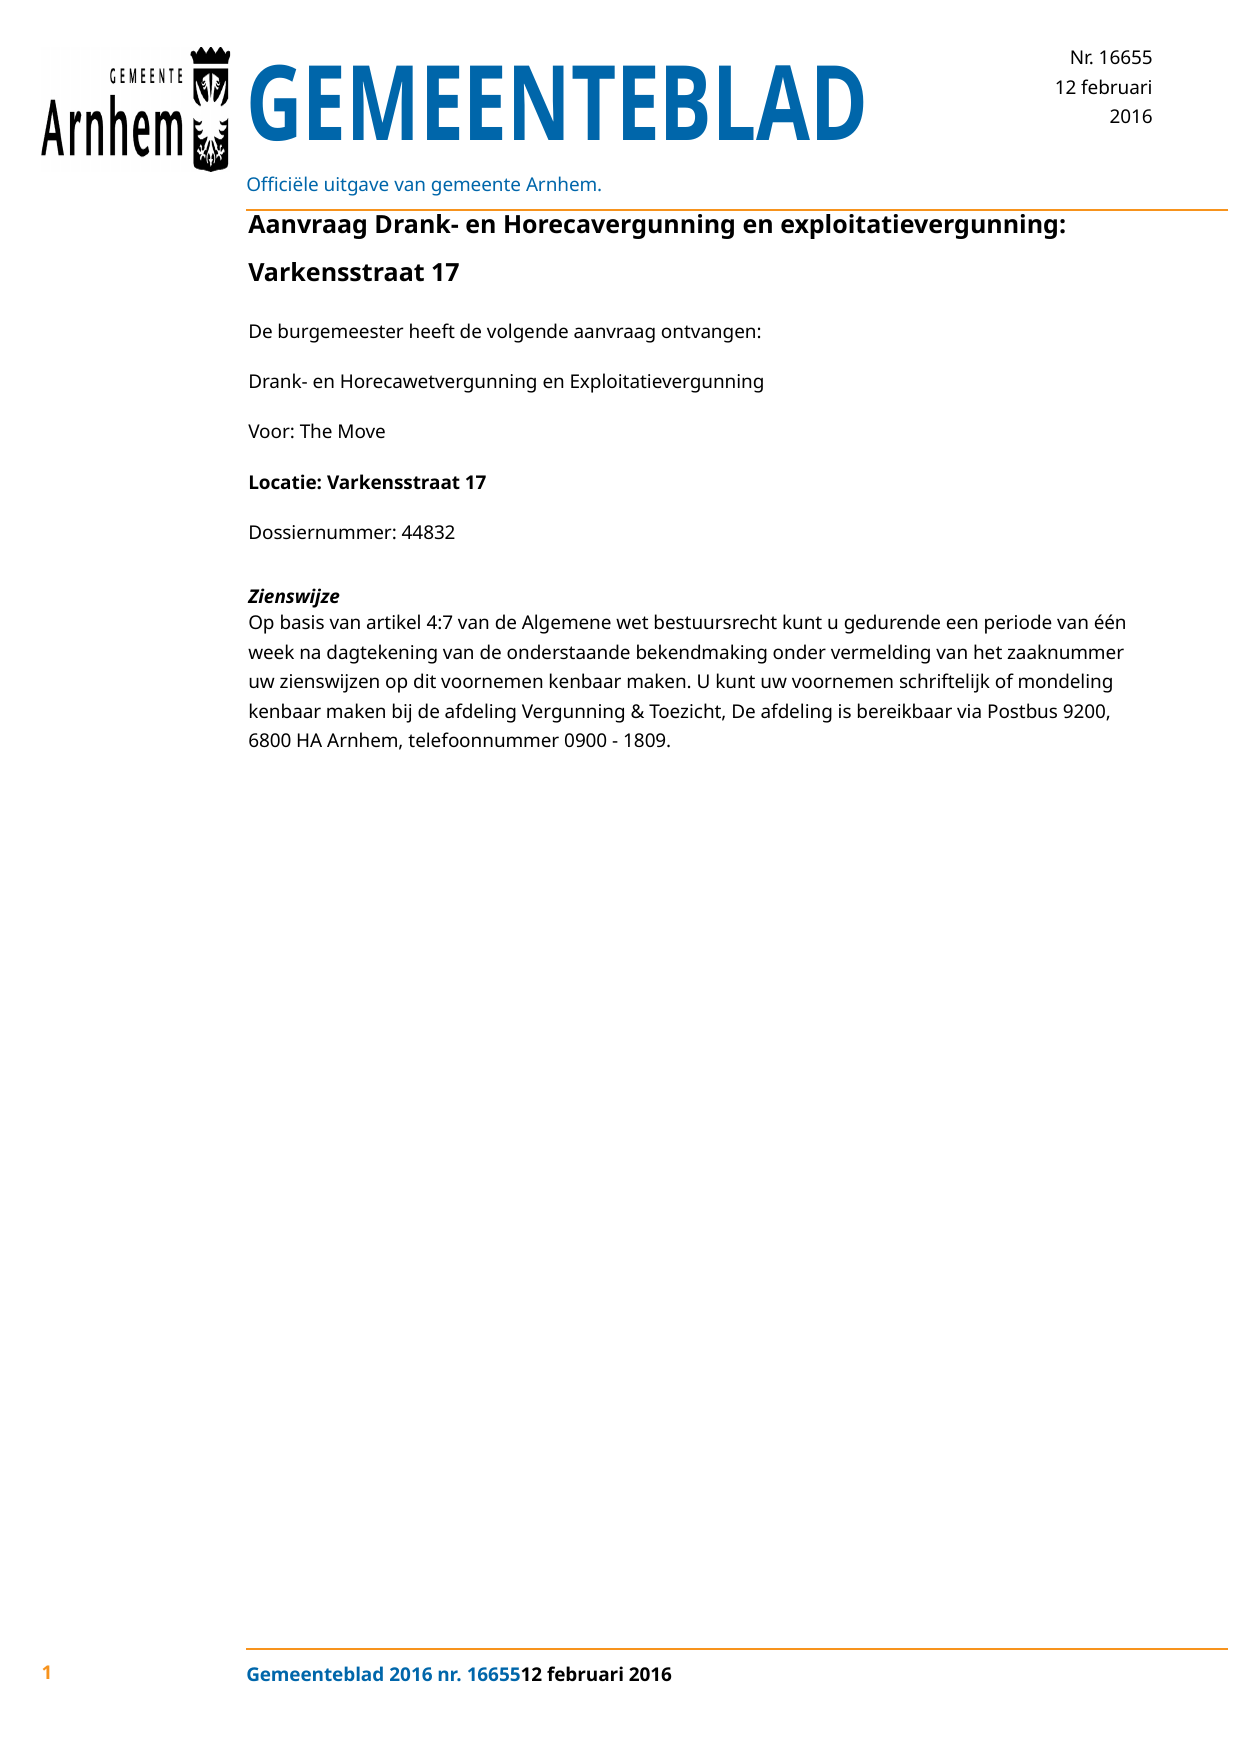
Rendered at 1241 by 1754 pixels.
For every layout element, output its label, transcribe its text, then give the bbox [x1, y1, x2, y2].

text Locatie: Varkensstraat 17 [248, 469, 1152, 495]
text Op basis van artikel 4:7 van de Algemene wet bestuursrecht kunt u gedurende een periode van één week na dagtekening van de onderstaande bekendmaking onder vermelding van het zaaknummer uw zienswijzen op dit voornemen kenbaar maken. U kunt uw voornemen schriftelijk of mondeling kenbaar maken bij de afdeling Vergunning & Toezicht, De afdeling is bereikbaar via Postbus 9200, 6800 HA Arnhem, telefoonnummer 0900 - 1809. [248, 609, 1152, 753]
text De burgemeester heeft de volgende aanvraag ontvangen: [248, 318, 1152, 344]
text Aanvraag Drank- en Horecavergunning en exploitatievergunning: Varkensstraat 17 [248, 211, 1152, 288]
text Voor: The Move [248, 419, 1152, 444]
text Zienswijze [248, 583, 1152, 609]
picture [41, 47, 231, 172]
text Dossiernummer: 44832 [248, 519, 1152, 545]
text Drank- en Horecawetvergunning en Exploitatievergunning [248, 368, 1152, 394]
